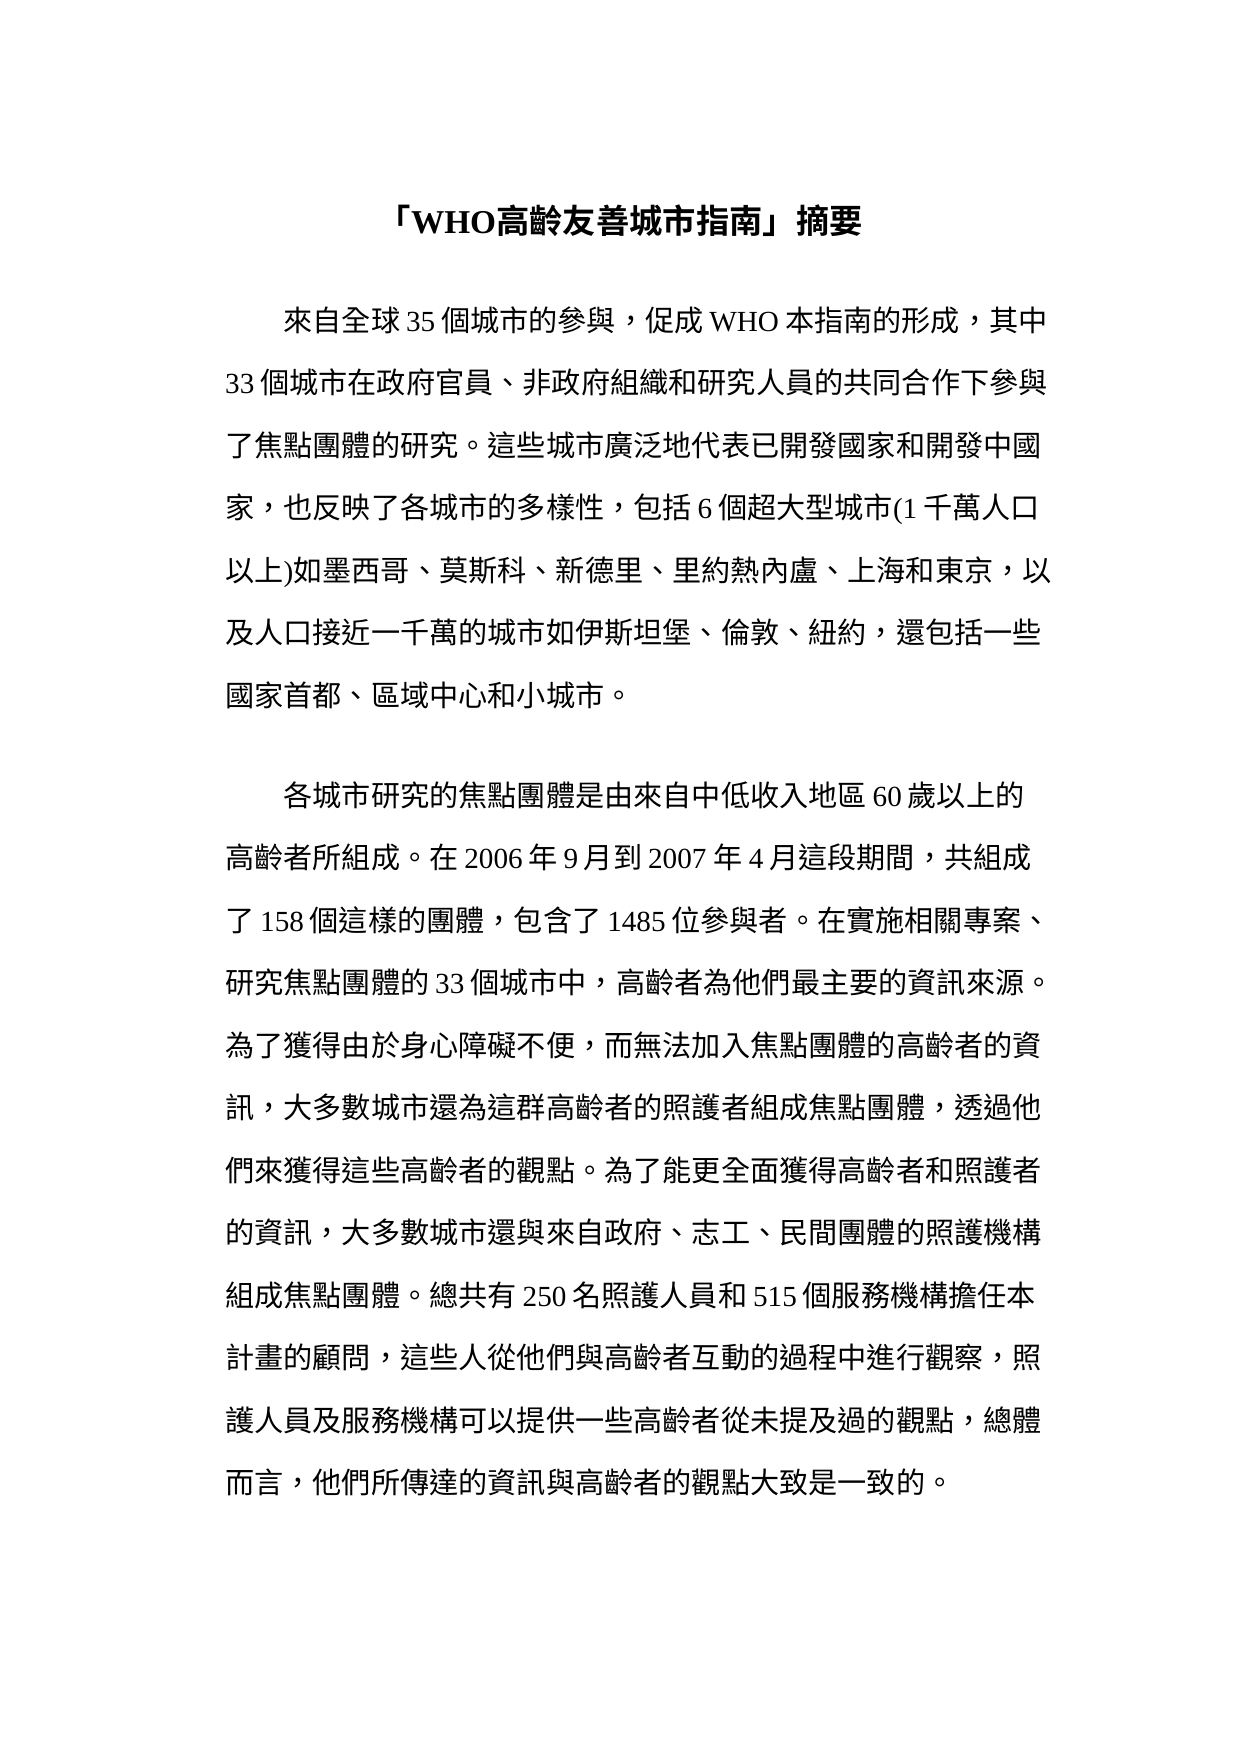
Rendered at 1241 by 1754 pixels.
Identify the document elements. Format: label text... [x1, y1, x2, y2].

text 各城市研究的焦點團體是由來自中低收入地區60歲以上的高齡者所組成。在2006年9月到2007 年4月這段期間，共組成了158個這樣的團體，包含了1485位參與者。在實施相關專案、研究焦點團體的33個城市中，高齡者為他們最主要的資訊來源。為了獲得由於身心障礙不便，而無法加入焦點團體的高齡者的資訊，大多數城市還為這群高齡者的照護者組成焦點團體，透過他們來獲得這些高齡者的觀點。為了能更全面獲得高齡者和照護者的資訊，大多數城市還與來自政府、志工、民間團體的照護機構組成焦點團體。總共有250名照護人員和515個服務機構擔任本計畫的顧問，這些人從他們與高齡者互動的過程中進行觀察，照護人員及服務機構可以提供一些高齡者從未提及過的觀點，總體而言，他們所傳達的資訊與高齡者的觀點大致是一致的。 [225, 752, 1053, 1502]
text 來自全球35個城市的參與，促成WHO本指南的形成，其中33個城市在政府官員、非政府組織和研究人員的共同合作下參與了焦點團體的研究。這些城市廣泛地代表已開發國家和開發中國家，也反映了各城市的多樣性，包括6個超大型城市(1千萬人口以上)如墨西哥、莫斯科、新德里、里約熱內盧、上海和東京，以及人口接近一千萬的城市如伊斯坦堡、倫敦、紐約，還包括一些國家首都、區域中心和小城市。 [225, 277, 1053, 714]
text 「WHO高齡友善城市指南」摘要 [187, 177, 1053, 239]
